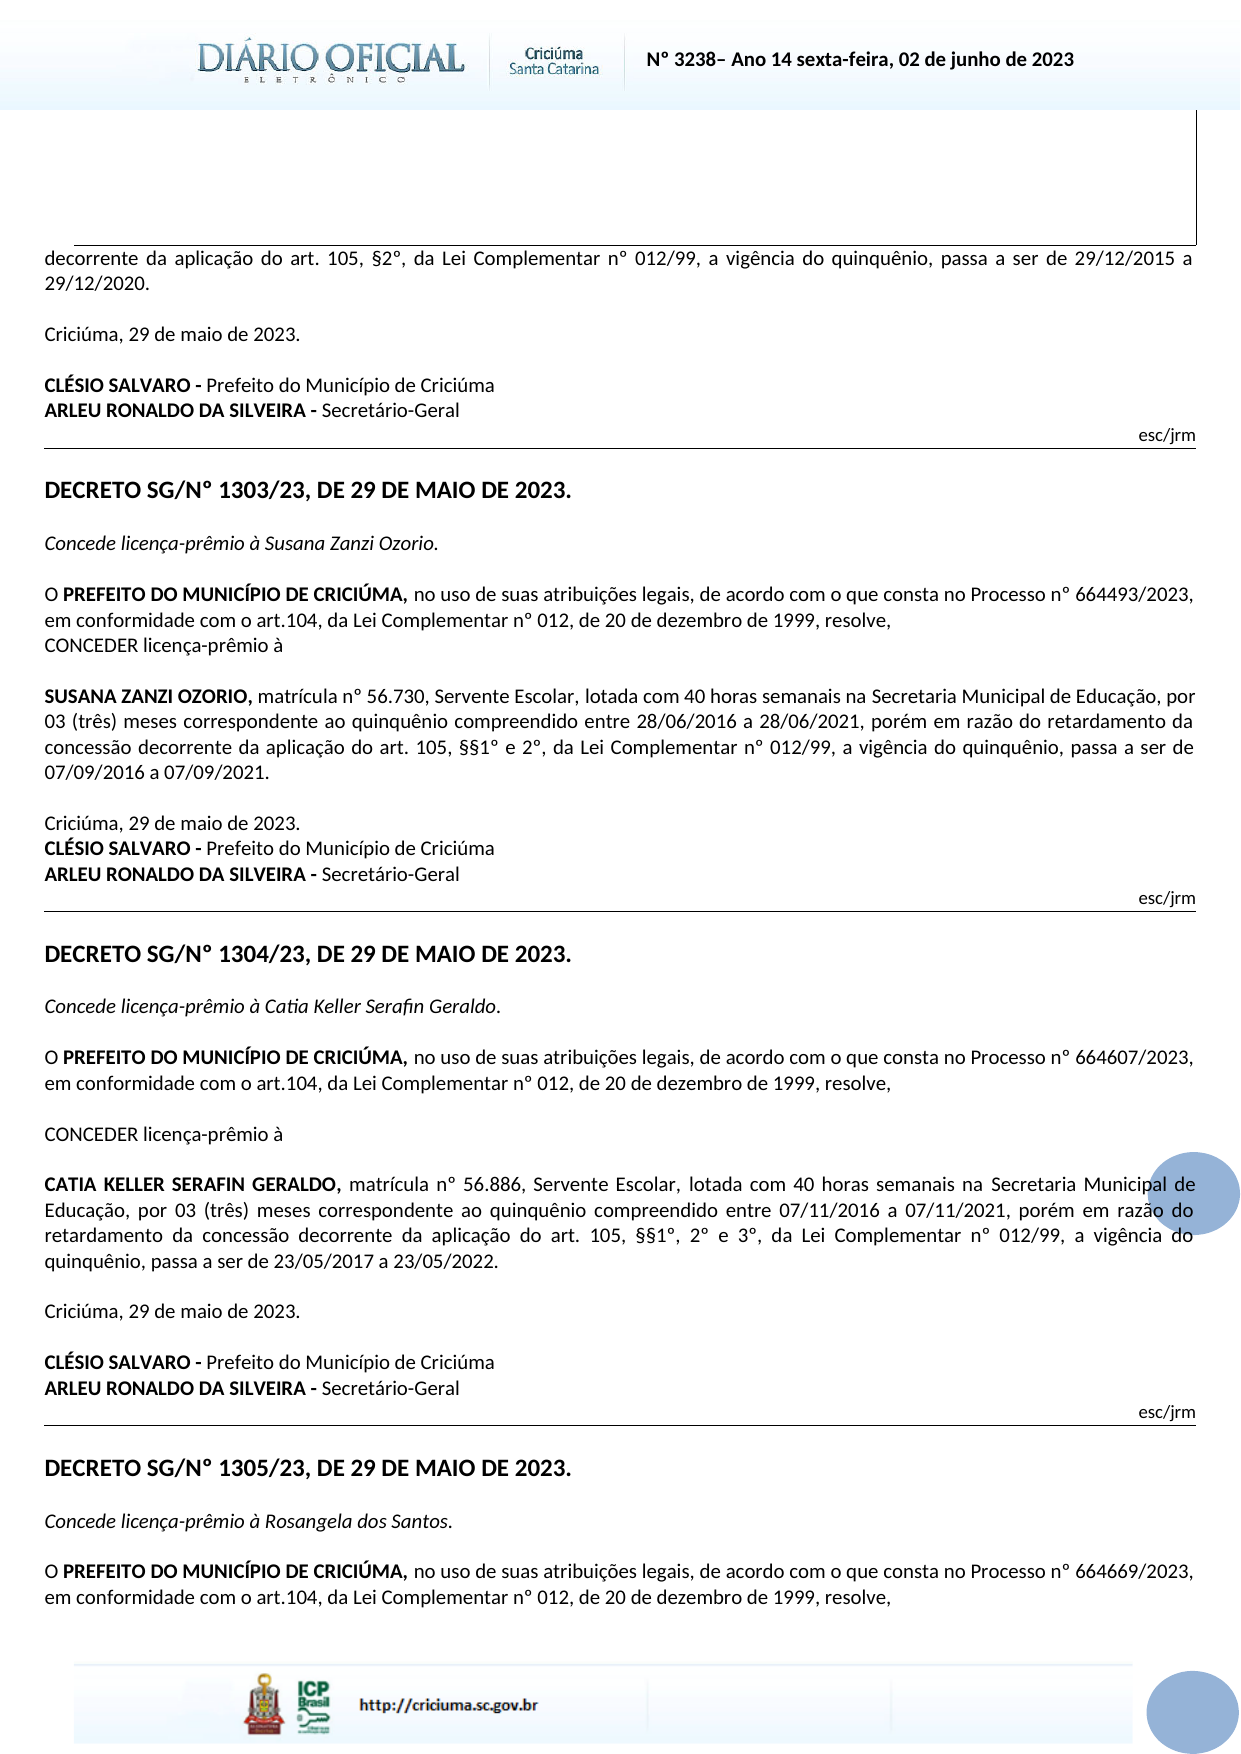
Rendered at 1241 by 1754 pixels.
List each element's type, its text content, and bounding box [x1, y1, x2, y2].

text Concede licença-prêmio à Susana Zanzi Ozorio. [44, 531, 1196, 556]
text CONCEDER licença-prêmio à [44, 1121, 1196, 1146]
text SUSANA ZANZI OZORIO, matrícula nº 56.730, Servente Escolar, lotada com 40 horas semanais na Secretaria Municipal de Educação, por 03 (três) meses correspondente ao quinquênio compreendido entre 28/06/2016 a 28/06/2021, porém em razão do retardamento da concessão decorrente da aplicação do art. 105, §§1º e 2º, da Lei Complementar nº 012/99, a vigência do quinquênio, passa a ser de 07/09/2016 a 07/09/2021. [44, 683, 1196, 785]
text ARLEU RONALDO DA SILVEIRA - Secretário-Geral [44, 398, 1196, 423]
text CATIA KELLER SERAFIN GERALDO, matrícula nº 56.886, Servente Escolar, lotada com 40 horas semanais na Secretaria Municipal de Educação, por 03 (três) meses correspondente ao quinquênio compreendido entre 07/11/2016 a 07/11/2021, porém em razão do retardamento da concessão decorrente da aplicação do art. 105, §§1º, 2º e 3º, da Lei Complementar nº 012/99, a vigência do quinquênio, passa a ser de 23/05/2017 a 23/05/2022. [44, 1172, 1196, 1273]
text CONCEDER licença-prêmio à [44, 632, 1196, 658]
text CLÉSIO SALVARO - Prefeito do Município de Criciúma [44, 836, 1196, 861]
text esc/jrm [44, 423, 1196, 448]
text CLÉSIO SALVARO - Prefeito do Município de Criciúma [44, 372, 1196, 398]
text DECRETO SG/Nº 1305/23, DE 29 DE MAIO DE 2023. [44, 1452, 1196, 1482]
text ARLEU RONALDO DA SILVEIRA - Secretário-Geral [44, 861, 1196, 886]
text ARLEU RONALDO DA SILVEIRA - Secretário-Geral [44, 1375, 1196, 1400]
text O PREFEITO DO MUNICÍPIO DE CRICIÚMA, no uso de suas atribuições legais, de acordo com o que consta no Processo nº 664607/2023, em conformidade com o art.104, da Lei Complementar nº 012, de 20 de dezembro de 1999, resolve, [44, 1044, 1196, 1095]
text O PREFEITO DO MUNICÍPIO DE CRICIÚMA, no uso de suas atribuições legais, de acordo com o que consta no Processo nº 664493/2023, em conformidade com o art.104, da Lei Complementar nº 012, de 20 de dezembro de 1999, resolve, [44, 581, 1196, 632]
text Criciúma, 29 de maio de 2023. [44, 810, 1196, 836]
text O PREFEITO DO MUNICÍPIO DE CRICIÚMA, no uso de suas atribuições legais, de acordo com o que consta no Processo nº 664669/2023, em conformidade com o art.104, da Lei Complementar nº 012, de 20 de dezembro de 1999, resolve, [44, 1559, 1196, 1609]
text decorrente da aplicação do art. 105, §2º, da Lei Complementar nº 012/99, a vigência do quinquênio, passa a ser de 29/12/2015 a 29/12/2020. [44, 245, 1196, 296]
text esc/jrm [44, 1400, 1196, 1425]
text DECRETO SG/Nº 1303/23, DE 29 DE MAIO DE 2023. [44, 474, 1196, 505]
text Concede licença-prêmio à Rosangela dos Santos. [44, 1508, 1196, 1533]
text CLÉSIO SALVARO - Prefeito do Município de Criciúma [44, 1349, 1196, 1375]
text Criciúma, 29 de maio de 2023. [44, 1299, 1196, 1324]
text esc/jrm [44, 886, 1196, 911]
text DECRETO SG/Nº 1304/23, DE 29 DE MAIO DE 2023. [44, 938, 1196, 968]
text Criciúma, 29 de maio de 2023. [44, 321, 1196, 347]
text Concede licença-prêmio à Catia Keller Serafin Geraldo. [44, 994, 1196, 1019]
